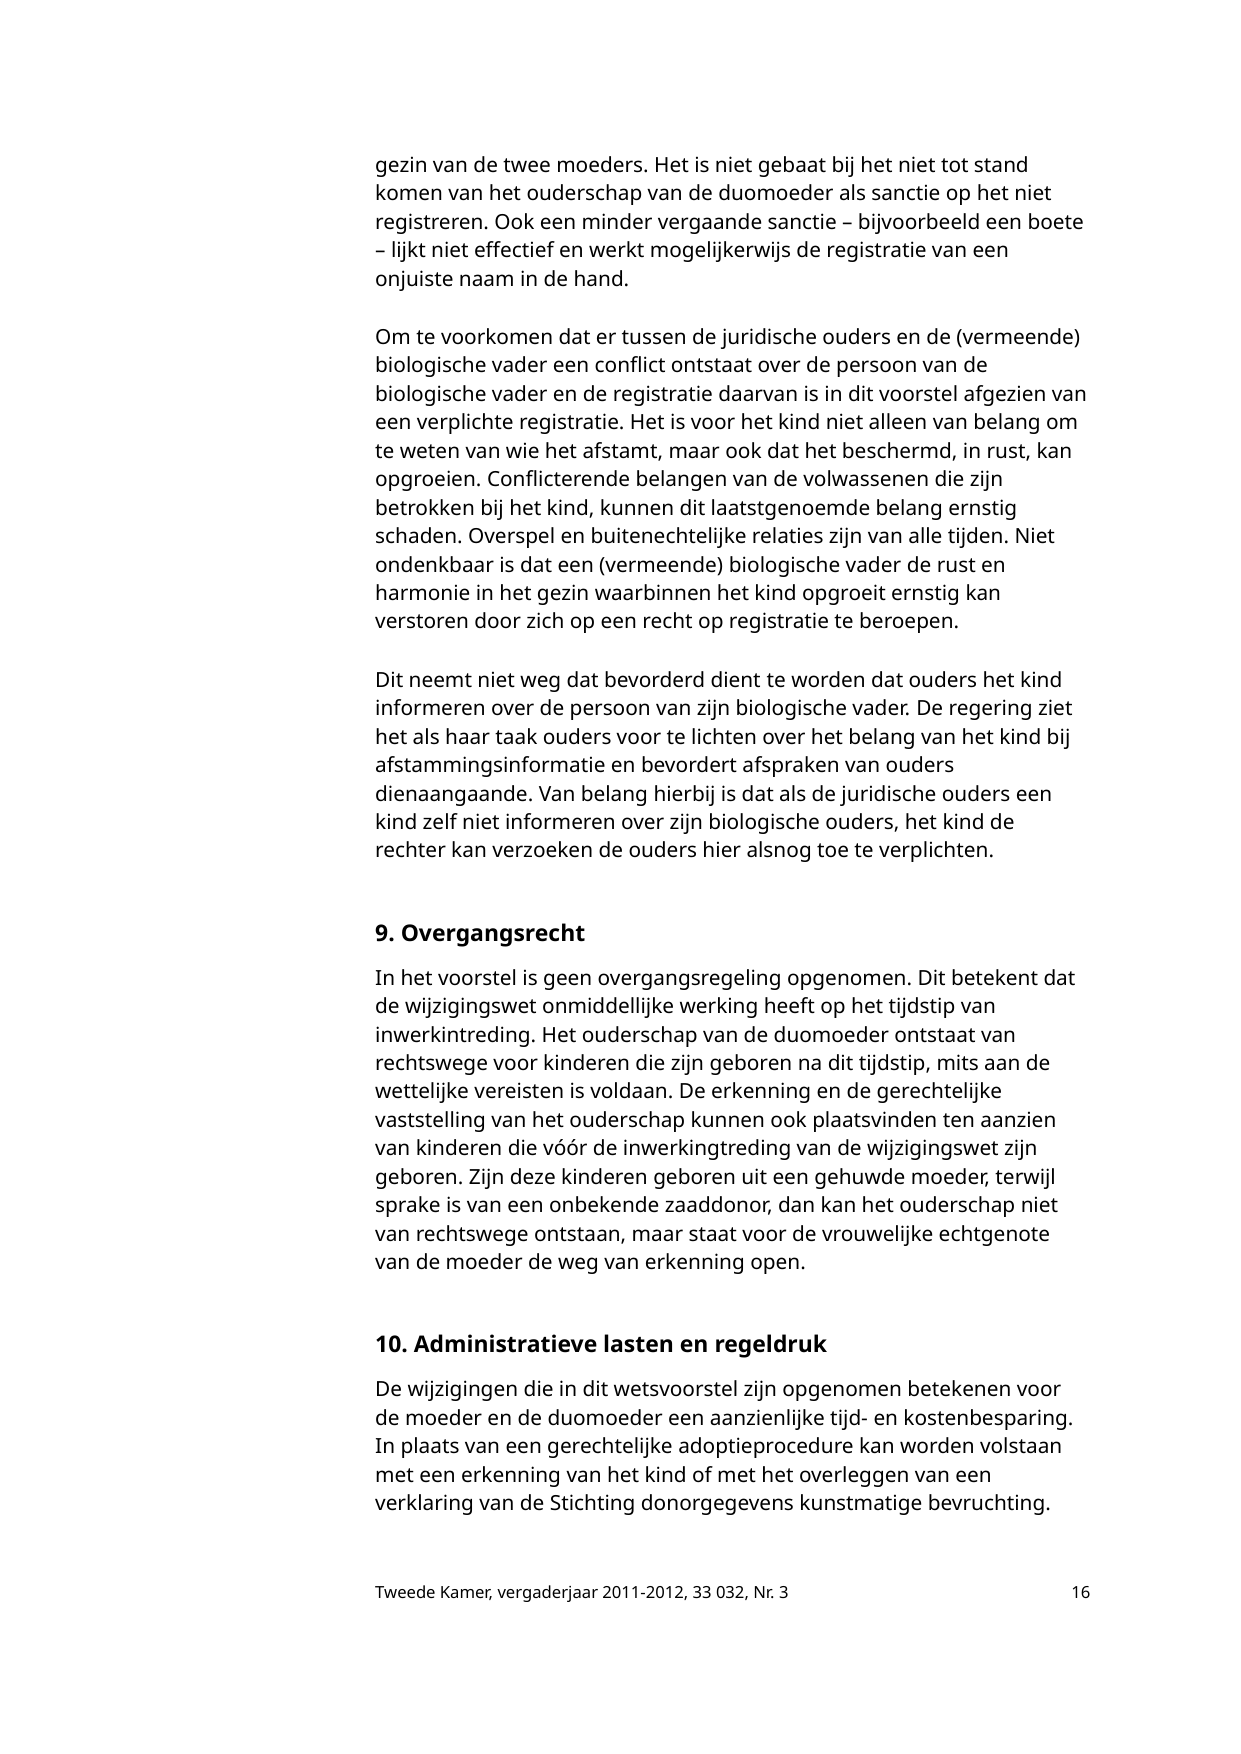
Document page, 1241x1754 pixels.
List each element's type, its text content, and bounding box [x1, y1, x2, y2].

text Een verplichting tot registratie zou bovendien niet alleen moeten gelden in het geval van een lesbische relatie, maar ook als er sprake is van een heteroseksuele relatie. Voor een kind moet de seksuele geaardheid van zijn ouders immers geen verschil maken. Een onderscheid tussen kinderen geboren in een heteroseksuele en kinderen geboren in een lesbische relatie staat voor wat betreft een recht op registratie van de identiteit van de biologische vader op gespannen voet met de artikelen 8 jo. 14 EVRM en artikel 1 Protocol nr. 12 EVRM. Een parallel kan worden getrokken met de rechtspraak van het EHRM over het onderscheid tussen kinderen geboren binnen en buiten huwelijk. Hieruit volgt dat een onderscheid alleen gerechtvaardigd is, wanneer daarvoor «zeer zwaarwegende redenen» zijn (o.m. EHRM 3 oktober 2000, appl. nr. 28369/95, Camp en Bourimi tegen Nederland, rov. 38, EHRM 11 oktober 2001, appl. nr. 31871/96, Sommerfeld tegen Duitsland, rov. 54, en appl. nr. 34045/96, Hoffmann tegen Duitsland, rov. 56). [375, 150, 1090, 207]
text Zou van een verplichte registratie worden uitgegaan, dan rijst ook de vraag naar de sanctie op het nalaten daarvan of op het opgeven van onjuiste informatie. Het kind zal in de meeste gevallen opgroeien in het gezin van de twee moeders. Het is niet gebaat bij het niet tot stand komen van het ouderschap van de duomoeder als sanctie op het niet registreren. Ook een minder vergaande sanctie – bijvoorbeeld een boete – lijkt niet effectief en werkt mogelijkerwijs de registratie van een onjuiste naam in de hand. [375, 207, 1090, 434]
text In het voorstel is geen overgangsregeling opgenomen. Dit betekent dat de wijzigingswet onmiddellijke werking heeft op het tijdstip van inwerkintreding. Het ouderschap van de duomoeder ontstaat van rechtswege voor kinderen die zijn geboren na dit tijdstip, mits aan de wettelijke vereisten is voldaan. De erkenning en de gerechtelijke vaststelling van het ouderschap kunnen ook plaatsvinden ten aanzien van kinderen die vóór de inwerkingtreding van de wijzigingswet zijn geboren. Zijn deze kinderen geboren uit een gehuwde moeder, terwijl sprake is van een onbekende zaaddonor, dan kan het ouderschap niet van rechtswege ontstaan, maar staat voor de vrouwelijke echtgenote van de moeder de weg van erkenning open. [375, 1105, 1090, 1418]
text Om te voorkomen dat er tussen de juridische ouders en de (vermeende) biologische vader een conflict ontstaat over de persoon van de biologische vader en de registratie daarvan is in dit voorstel afgezien van een verplichte registratie. Het is voor het kind niet alleen van belang om te weten van wie het afstamt, maar ook dat het beschermd, in rust, kan opgroeien. Conflicterende belangen van de volwassenen die zijn betrokken bij het kind, kunnen dit laatstgenoemde belang ernstig schaden. Overspel en buitenechtelijke relaties zijn van alle tijden. Niet ondenkbaar is dat een (vermeende) biologische vader de rust en harmonie in het gezin waarbinnen het kind opgroeit ernstig kan verstoren door zich op een recht op registratie te beroepen. [375, 464, 1090, 777]
subtitle 9. Overgangsrecht [375, 1059, 1090, 1090]
text Dit neemt niet weg dat bevorderd dient te worden dat ouders het kind informeren over de persoon van zijn biologische vader. De regering ziet het als haar taak ouders voor te lichten over het belang van het kind bij afstammingsinformatie en bevordert afspraken van ouders dienaangaande. Van belang hierbij is dat als de juridische ouders een kind zelf niet informeren over zijn biologische ouders, het kind de rechter kan verzoeken de ouders hier alsnog toe te verplichten. [375, 807, 1090, 1006]
